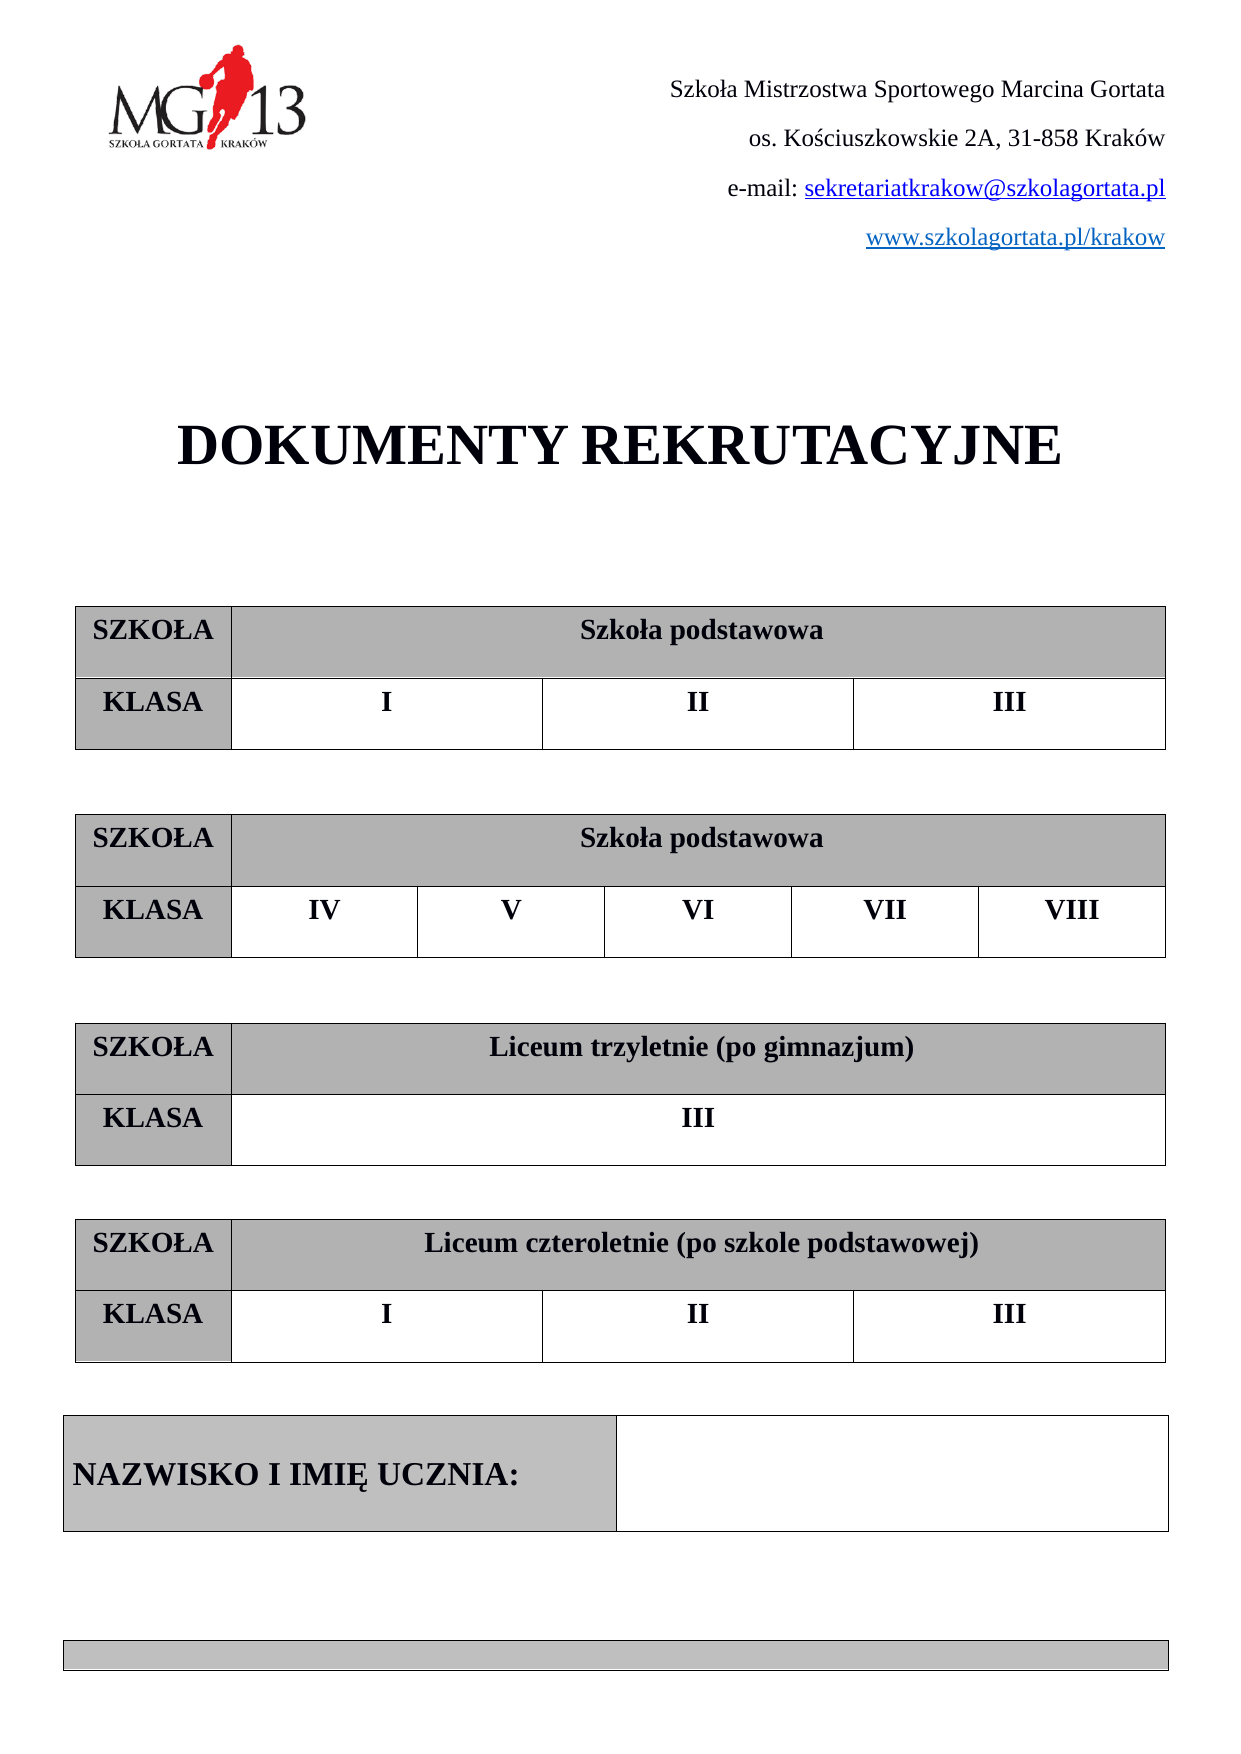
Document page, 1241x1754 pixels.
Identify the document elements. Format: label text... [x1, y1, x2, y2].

table_header Liceum czteroletnie (po szkole podstawowej) [232, 1220, 1165, 1290]
table_cell IV [232, 887, 417, 957]
table_cell KLASA [76, 1095, 231, 1165]
table_header Szkoła podstawowa [232, 607, 1165, 677]
table_header Liceum trzyletnie (po gimnazjum) [232, 1024, 1165, 1094]
table_cell III [232, 1095, 1165, 1165]
table_cell V [418, 887, 604, 957]
table_cell KLASA [76, 887, 231, 957]
table_header Szkoła podstawowa [232, 815, 1165, 886]
table_cell III [854, 1291, 1165, 1361]
table_cell III [854, 679, 1165, 749]
table_cell KLASA [76, 679, 231, 749]
table_header [64, 1641, 1168, 1669]
table_header [617, 1416, 1168, 1531]
table_header NAZWISKO I IMIĘ UCZNIA: [64, 1416, 616, 1531]
table_cell II [543, 679, 853, 749]
table_cell I [232, 679, 542, 749]
text DOKUMENTY REKRUTACYJNE [75, 410, 1165, 477]
table_cell VII [792, 887, 978, 957]
table_header SZKOŁA [76, 607, 231, 677]
table_cell I [232, 1291, 542, 1361]
table_header SZKOŁA [76, 1024, 231, 1094]
table_cell KLASA [76, 1291, 231, 1361]
table_header SZKOŁA [76, 1220, 231, 1290]
table_cell VIII [979, 887, 1165, 957]
table_cell VI [605, 887, 791, 957]
table_header SZKOŁA [76, 815, 231, 886]
table_cell II [543, 1291, 853, 1361]
